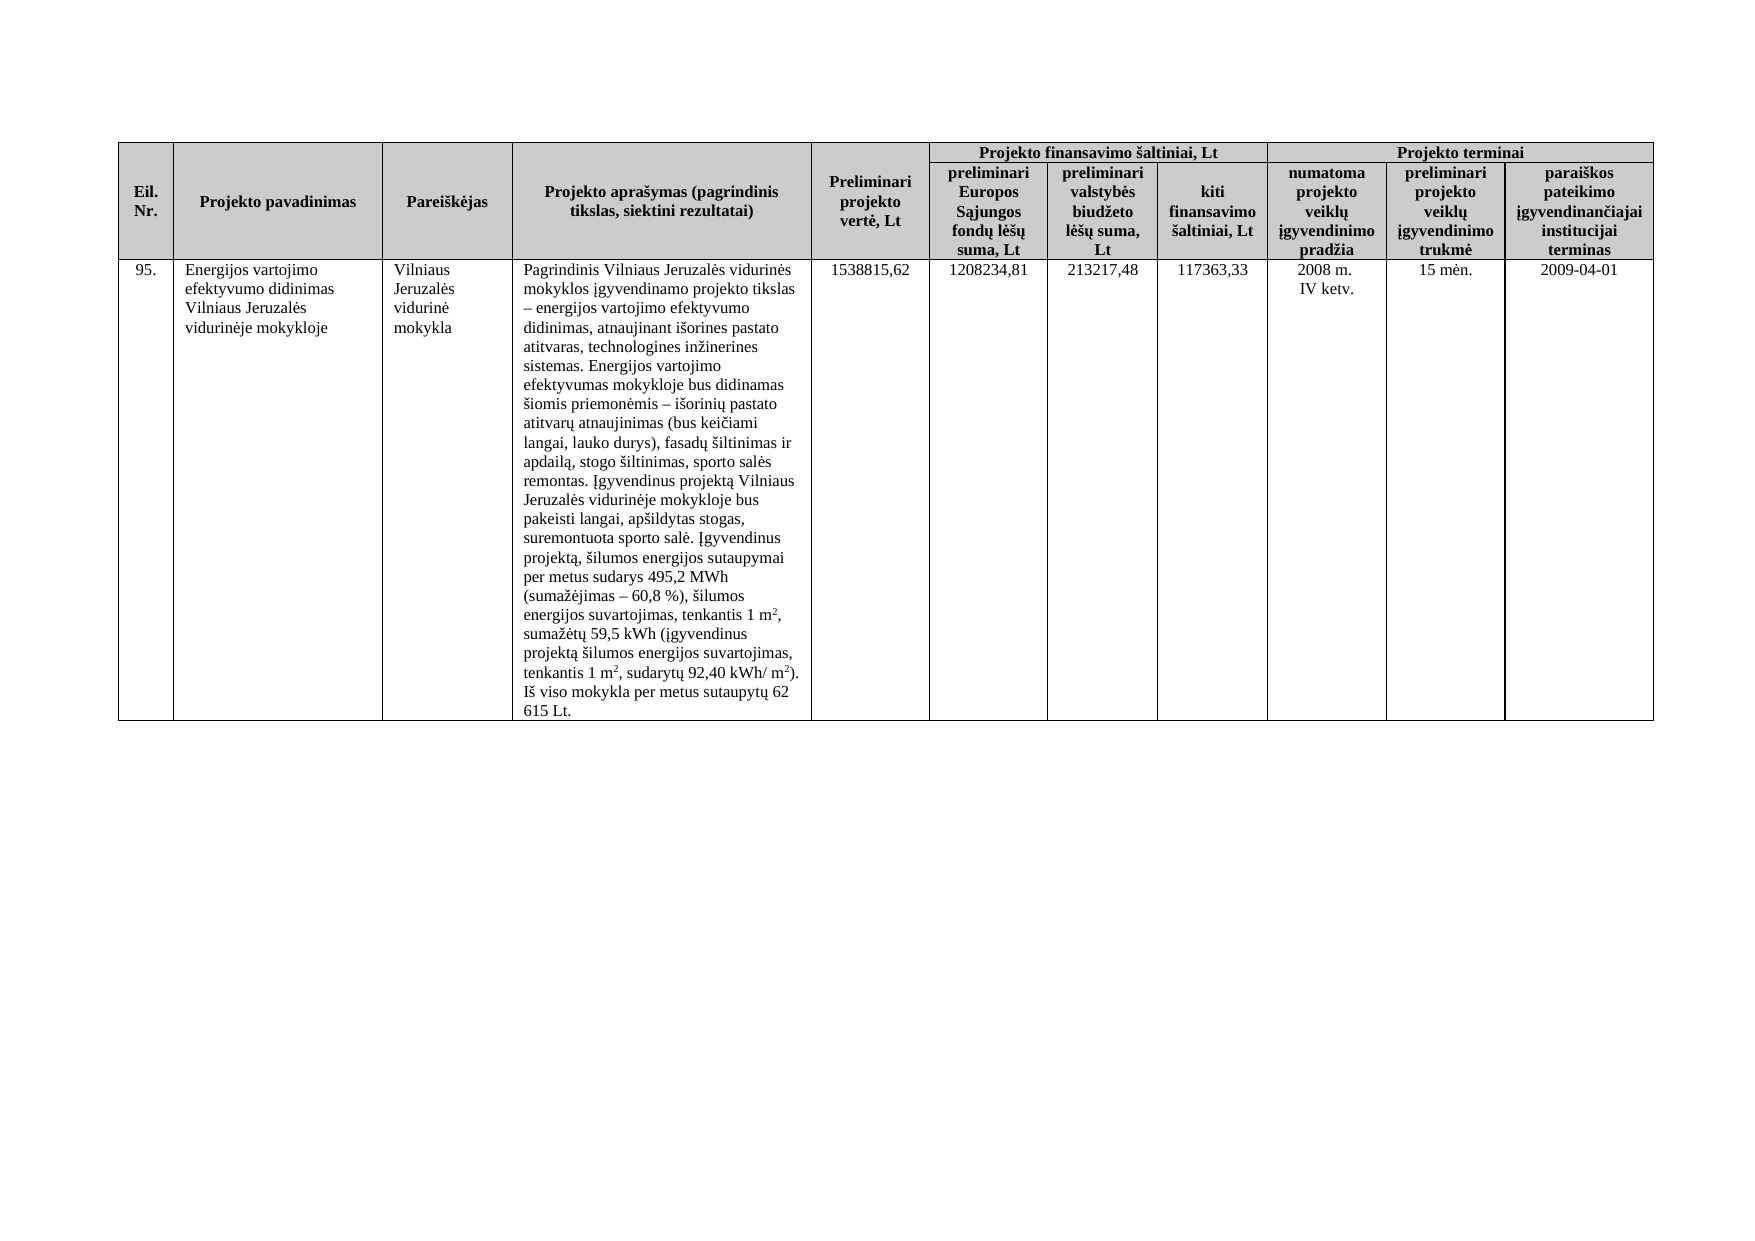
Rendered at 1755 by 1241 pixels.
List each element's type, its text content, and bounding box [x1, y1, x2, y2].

table_cell preliminari Europos Sąjungos fondų lėšų suma, Lt [930, 163, 1047, 259]
table_cell Pagrindinis Vilniaus Jeruzalės vidurinės mokyklos įgyvendinamo projekto tikslas – energijos vartojimo efektyvumo didinimas, atnaujinant išorines pastato atitvaras, technologines inžinerines sistemas. Energijos vartojimo efektyvumas mokykloje bus didinamas šiomis priemonėmis – išorinių pastato atitvarų atnaujinimas (bus keičiami langai, lauko durys), fasadų šiltinimas ir apdailą, stogo šiltinimas, sporto salės remontas. Įgyvendinus projektą Vilniaus Jeruzalės vidurinėje mokykloje bus pakeisti langai, apšildytas stogas, suremontuota sporto salė. Įgyvendinus projektą, šilumos energijos sutaupymai per metus sudarys 495,2 MWh (sumažėjimas – 60,8 %), šilumos energijos suvartojimas, tenkantis 1 m2, sumažėtų 59,5 kWh (įgyvendinus projektą šilumos energijos suvartojimas, tenkantis 1 m2, sudarytų 92,40 kWh/ m2). Iš viso mokykla per metus sutaupytų 62 615 Lt. [513, 260, 811, 720]
table_cell 15 mėn. [1387, 260, 1504, 720]
table_cell 2008 m. IV ketv. [1268, 260, 1386, 720]
table_cell 1208234,81 [930, 260, 1047, 720]
table_cell 117363,33 [1158, 260, 1267, 720]
table_cell numatoma projekto veiklų įgyvendinimo pradžia [1268, 163, 1386, 259]
table_header Projekto pavadinimas [174, 143, 382, 259]
table_cell Vilniaus Jeruzalės vidurinė mokykla [383, 260, 512, 720]
table_cell preliminari projekto veiklų įgyvendinimo trukmė [1387, 163, 1504, 259]
table_cell 213217,48 [1048, 260, 1157, 720]
table_header Pareiškėjas [383, 143, 512, 259]
table_cell 1538815,62 [812, 260, 929, 720]
table_header Eil. Nr. [119, 143, 173, 259]
table_cell preliminari valstybės biudžeto lėšų suma, Lt [1048, 163, 1157, 259]
table_header Projekto finansavimo šaltiniai, Lt [930, 143, 1267, 162]
table_cell 2009-04-01 [1506, 260, 1653, 720]
table_header Projekto terminai [1268, 143, 1653, 162]
table_cell Energijos vartojimo efektyvumo didinimas Vilniaus Jeruzalės vidurinėje mokykloje [174, 260, 382, 720]
table_header Preliminari projekto vertė, Lt [812, 143, 929, 259]
table_header Projekto aprašymas (pagrindinis tikslas, siektini rezultatai) [513, 143, 811, 259]
table_cell 95. [119, 260, 173, 720]
table_cell kiti finansavimo šaltiniai, Lt [1158, 163, 1267, 259]
table_cell paraiškos pateikimo įgyvendinančiajai institucijai terminas [1506, 163, 1653, 259]
